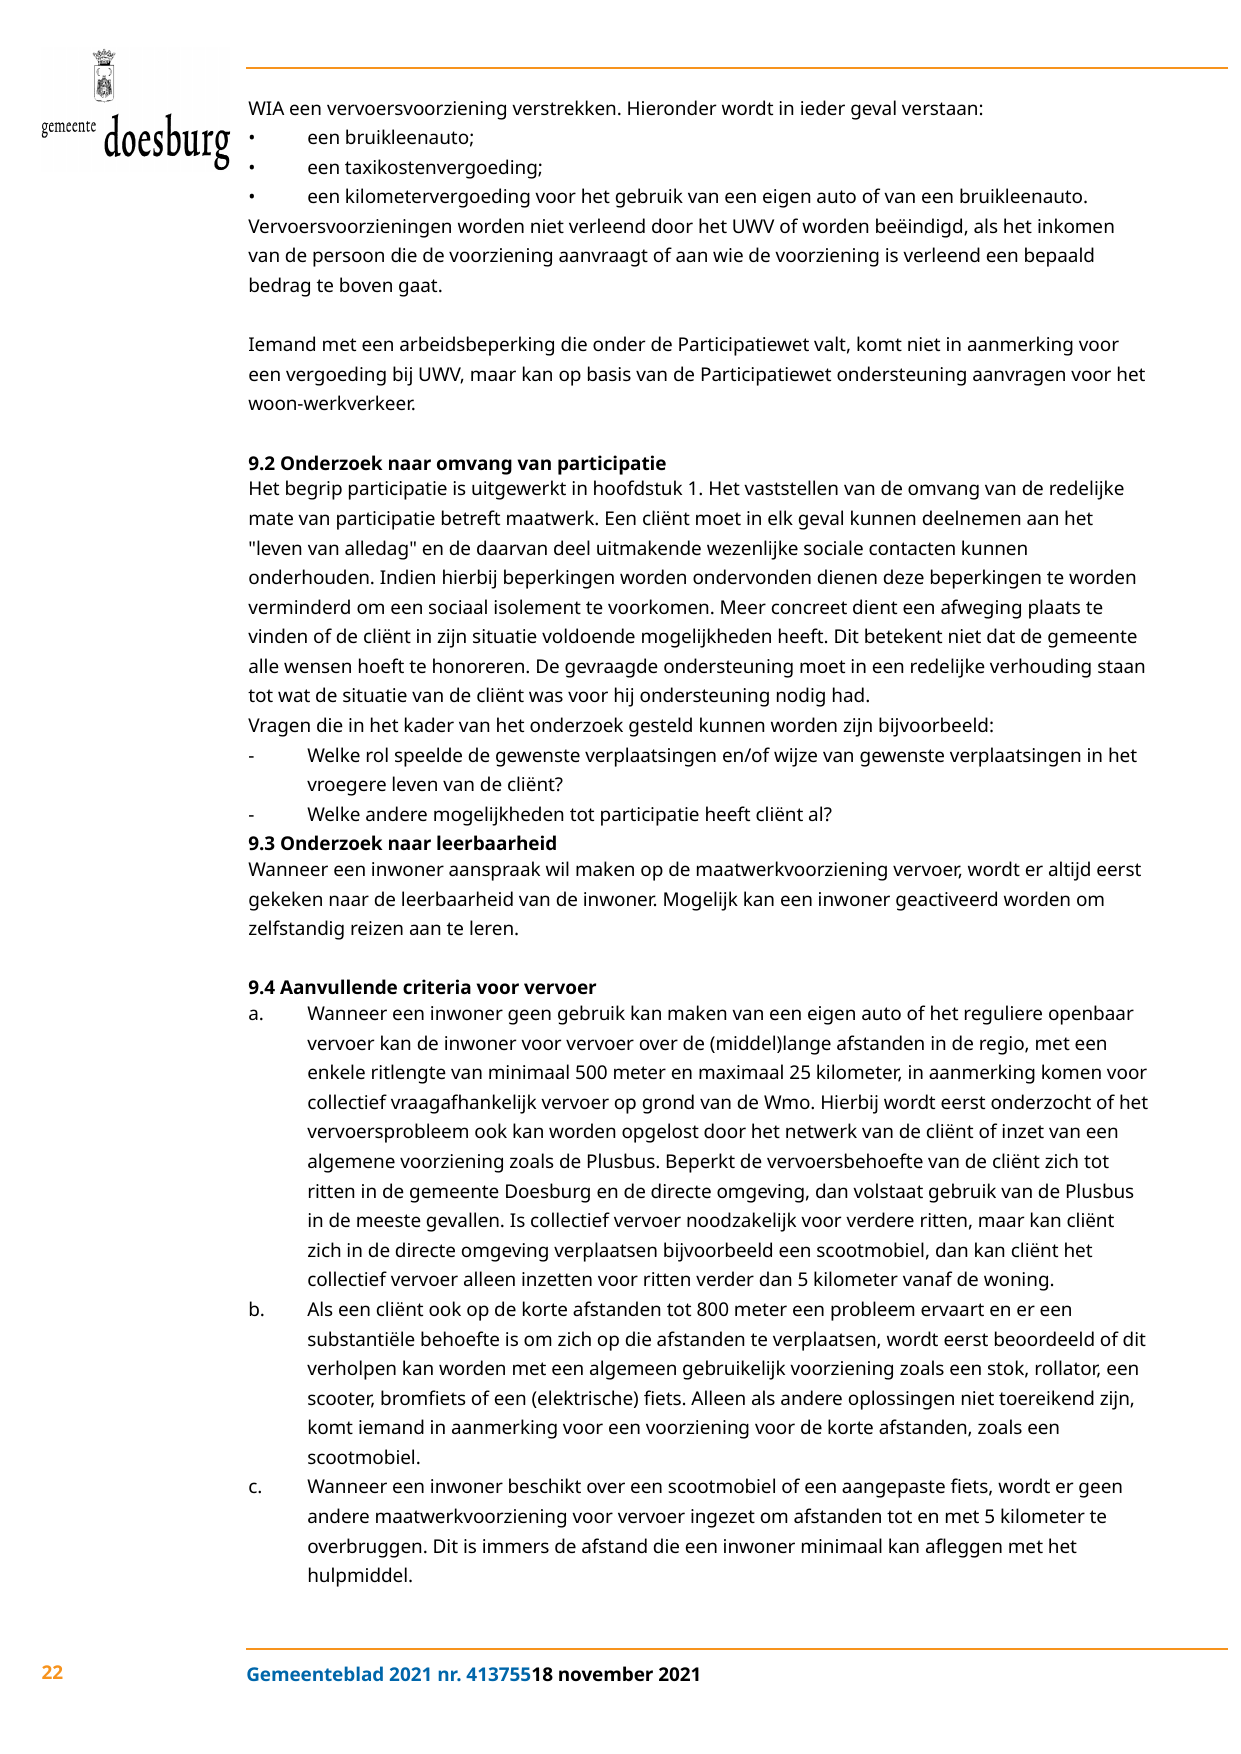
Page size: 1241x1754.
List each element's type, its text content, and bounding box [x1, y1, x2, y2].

list Wanneer een inwoner geen gebruik kan maken van een eigen auto of het reguliere openbaar vervoer kan de inwoner voor vervoer over de (middel)lange afstanden in de regio, met een enkele ritlengte van minimaal 500 meter en maximaal 25 kilometer, in aanmerking komen voor collectief vraagafhankelijk vervoer op grond van de Wmo. Hierbij wordt eerst onderzocht of het vervoersprobleem ook kan worden opgelost door het netwerk van de cliënt of inzet van een algemene voorziening zoals de Plusbus. Beperkt de vervoersbehoefte van de cliënt zich tot ritten in de gemeente Doesburg en de directe omgeving, dan volstaat gebruik van de Plusbus in de meeste gevallen. Is collectief vervoer noodzakelijk voor verdere ritten, maar kan cliënt zich in de directe omgeving verplaatsen bijvoorbeeld een scootmobiel, dan kan cliënt het collectief vervoer alleen inzetten voor ritten verder dan 5 kilometer vanaf de woning. [248, 1000, 1152, 1292]
text 9.2 Onderzoek naar omvang van participatie [248, 450, 1152, 476]
list Als een cliënt ook op de korte afstanden tot 800 meter een probleem ervaart en er een substantiële behoefte is om zich op die afstanden te verplaatsen, wordt eerst beoordeeld of dit verholpen kan worden met een algemeen gebruikelijk voorziening zoals een stok, rollator, een scooter, bromfiets of een (elektrische) fiets. Alleen als andere oplossingen niet toereikend zijn, komt iemand in aanmerking voor een voorziening voor de korte afstanden, zoals een scootmobiel. [248, 1296, 1152, 1470]
list een taxikostenvergoeding; [248, 154, 1152, 180]
list Welke rol speelde de gewenste verplaatsingen en/of wijze van gewenste verplaatsingen in het vroegere leven van de cliënt? [248, 742, 1152, 797]
text 9.3 Onderzoek naar leerbaarheid [248, 831, 1152, 856]
list Wanneer een inwoner beschikt over een scootmobiel of een aangepaste fiets, wordt er geen andere maatwerkvoorziening voor vervoer ingezet om afstanden tot en met 5 kilometer te overbruggen. Dit is immers de afstand die een inwoner minimaal kan afleggen met het hulpmiddel. [248, 1474, 1152, 1588]
text Iemand met een arbeidsbeperking die onder de Participatiewet valt, komt niet in aanmerking voor een vergoeding bij UWV, maar kan op basis van de Participatiewet ondersteuning aanvragen voor het woon-werkverkeer. [248, 331, 1152, 416]
text Wanneer een inwoner aanspraak wil maken op de maatwerkvoorziening vervoer, wordt er altijd eerst gekeken naar de leerbaarheid van de inwoner. Mogelijk kan een inwoner geactiveerd worden om zelfstandig reizen aan te leren. [248, 856, 1152, 941]
text Het begrip participatie is uitgewerkt in hoofdstuk 1. Het vaststellen van de omvang van de redelijke mate van participatie betreft maatwerk. Een cliënt moet in elk geval kunnen deelnemen aan het "leven van alledag" en de daarvan deel uitmakende wezenlijke sociale contacten kunnen onderhouden. Indien hierbij beperkingen worden ondervonden dienen deze beperkingen te worden verminderd om een sociaal isolement te voorkomen. Meer concreet dient een afweging plaats te vinden of de cliënt in zijn situatie voldoende mogelijkheden heeft. Dit betekent niet dat de gemeente alle wensen hoeft te honoreren. De gevraagde ondersteuning moet in een redelijke verhouding staan tot wat de situatie van de cliënt was voor hij ondersteuning nodig had. [248, 476, 1152, 708]
text WIA een vervoersvoorziening verstrekken. Hieronder wordt in ieder geval verstaan: [248, 95, 1152, 121]
text Vragen die in het kader van het onderzoek gesteld kunnen worden zijn bijvoorbeeld: [248, 712, 1152, 738]
text 9.4 Aanvullende criteria voor vervoer [248, 974, 1152, 1000]
text Vervoersvoorzieningen worden niet verleend door het UWV of worden beëindigd, als het inkomen van de persoon die de voorziening aanvraagt of aan wie de voorziening is verleend een bepaald bedrag te boven gaat. [248, 213, 1152, 298]
list een kilometervergoeding voor het gebruik van een eigen auto of van een bruikleenauto. [248, 183, 1152, 209]
list een bruikleenauto; [248, 124, 1152, 150]
picture [41, 47, 231, 172]
list Welke andere mogelijkheden tot participatie heeft cliënt al? [248, 801, 1152, 827]
